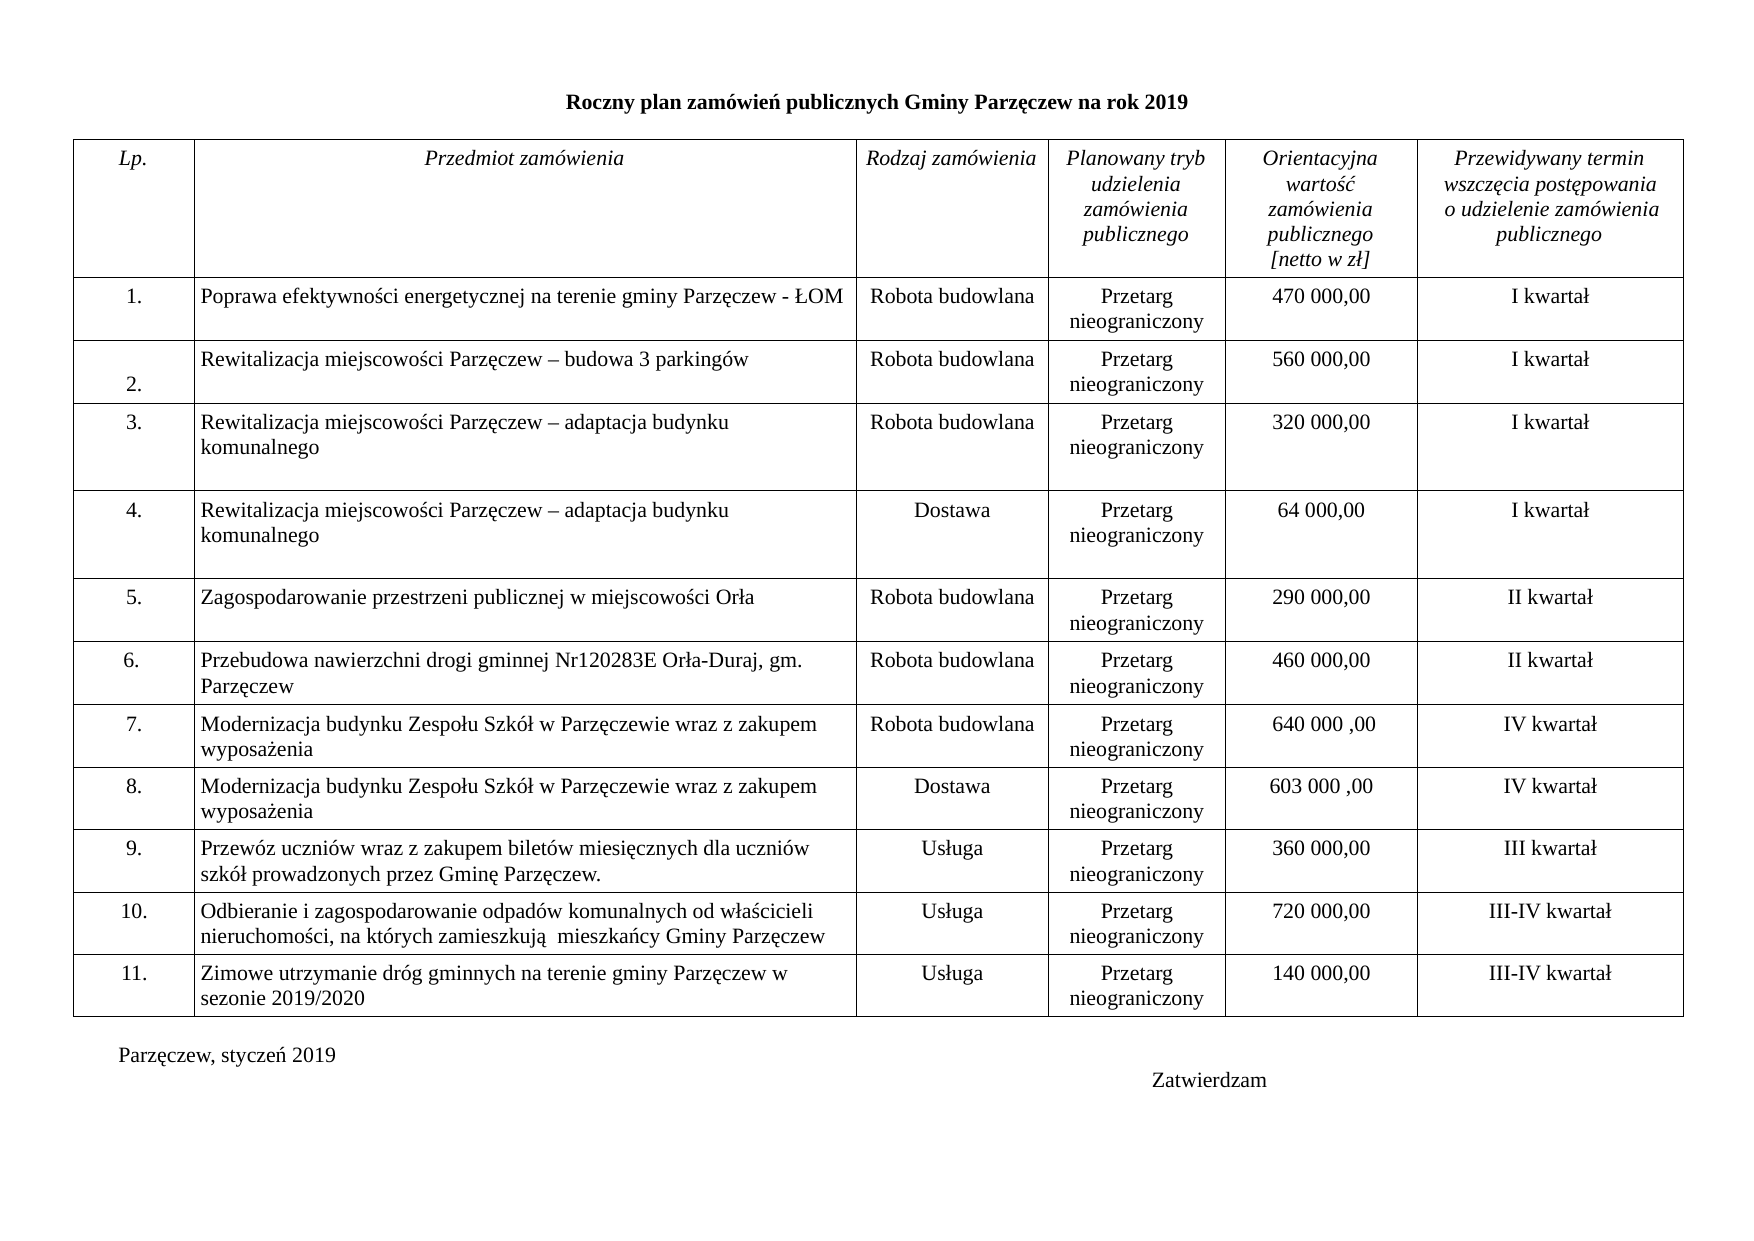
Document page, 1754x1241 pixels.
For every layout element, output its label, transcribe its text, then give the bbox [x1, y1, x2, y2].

table_cell Modernizacja budynku Zespołu Szkół w Parzęczewie wraz z zakupem wyposażenia [195, 768, 856, 829]
table_cell Robota budowlana [857, 404, 1048, 490]
table_cell 470 000,00 [1226, 278, 1417, 339]
table_cell III-IV kwartał [1418, 955, 1683, 1016]
table_cell 64 000,00 [1226, 491, 1417, 578]
table_cell Zagospodarowanie przestrzeni publicznej w miejscowości Orła [195, 579, 856, 641]
table_cell II kwartał [1418, 579, 1683, 641]
table_cell Dostawa [857, 768, 1048, 829]
table_cell Odbieranie i zagospodarowanie odpadów komunalnych od właścicieli nieruchomości, na których zamieszkują mieszkańcy Gminy Parzęczew [195, 893, 856, 954]
table_cell Przetarg nieograniczony [1049, 341, 1225, 403]
table_cell 10. [74, 893, 194, 954]
table_cell 720 000,00 [1226, 893, 1417, 954]
table_cell Robota budowlana [857, 278, 1048, 339]
table_cell IV kwartał [1418, 705, 1683, 767]
table_cell Przebudowa nawierzchni drogi gminnej Nr120283E Orła-Duraj, gm. Parzęczew [195, 642, 856, 704]
table_cell Zimowe utrzymanie dróg gminnych na terenie gminy Parzęczew w sezonie 2019/2020 [195, 955, 856, 1016]
table_cell I kwartał [1418, 491, 1683, 578]
table_header Lp. [74, 140, 194, 277]
text Roczny plan zamówień publicznych Gminy Parzęczew na rok 2019 [118, 89, 1636, 114]
table_cell 140 000,00 [1226, 955, 1417, 1016]
table_cell Przetarg nieograniczony [1049, 278, 1225, 339]
table_cell Rewitalizacja miejscowości Parzęczew – adaptacja budynku komunalnego [195, 491, 856, 578]
table_cell Rewitalizacja miejscowości Parzęczew – adaptacja budynku komunalnego [195, 404, 856, 490]
table_cell 460 000,00 [1226, 642, 1417, 704]
table_cell I kwartał [1418, 341, 1683, 403]
table_cell Robota budowlana [857, 579, 1048, 641]
table_cell 320 000,00 [1226, 404, 1417, 490]
table_cell Przetarg nieograniczony [1049, 642, 1225, 704]
table_cell 603 000 ,00 [1226, 768, 1417, 829]
table_cell 290 000,00 [1226, 579, 1417, 641]
table_cell Przetarg nieograniczony [1049, 955, 1225, 1016]
table_cell 640 000 ,00 [1226, 705, 1417, 767]
table_cell 360 000,00 [1226, 830, 1417, 891]
table_cell 5. [74, 579, 194, 641]
table_cell Przetarg nieograniczony [1049, 404, 1225, 490]
table_cell Poprawa efektywności energetycznej na terenie gminy Parzęczew - ŁOM [195, 278, 856, 339]
text Parzęczew, styczeń 2019 [118, 1042, 1636, 1067]
table_cell Usługa [857, 893, 1048, 954]
table_cell Przetarg nieograniczony [1049, 705, 1225, 767]
table_cell 1. [74, 278, 194, 339]
table_cell Przetarg nieograniczony [1049, 893, 1225, 954]
table_cell Przetarg nieograniczony [1049, 491, 1225, 578]
table_header Orientacyjna wartość zamówienia publicznego [netto w zł] [1226, 140, 1417, 277]
table_cell Usługa [857, 955, 1048, 1016]
table_cell III kwartał [1418, 830, 1683, 891]
table_cell 560 000,00 [1226, 341, 1417, 403]
table_cell IV kwartał [1418, 768, 1683, 829]
table_cell 7. [74, 705, 194, 767]
table_cell Robota budowlana [857, 642, 1048, 704]
table_header Planowany tryb udzielenia zamówienia publicznego [1049, 140, 1225, 277]
text Zatwierdzam [118, 1067, 1636, 1092]
table_cell 11. [74, 955, 194, 1016]
table_cell Przetarg nieograniczony [1049, 768, 1225, 829]
table_cell 4. [74, 491, 194, 578]
table_cell Przetarg nieograniczony [1049, 579, 1225, 641]
table_cell I kwartał [1418, 404, 1683, 490]
table_cell Dostawa [857, 491, 1048, 578]
table_header Rodzaj zamówienia [857, 140, 1048, 277]
table_cell Przetarg nieograniczony [1049, 830, 1225, 891]
table_cell Rewitalizacja miejscowości Parzęczew – budowa 3 parkingów [195, 341, 856, 403]
table_cell 3. [74, 404, 194, 490]
table_cell 8. [74, 768, 194, 829]
table_cell Robota budowlana [857, 341, 1048, 403]
table_cell III-IV kwartał [1418, 893, 1683, 954]
table_header Przedmiot zamówienia [195, 140, 856, 277]
table_cell 9. [74, 830, 194, 891]
table_cell Usługa [857, 830, 1048, 891]
table_cell 2. [74, 341, 194, 403]
table_cell 6. [74, 642, 194, 704]
table_cell Modernizacja budynku Zespołu Szkół w Parzęczewie wraz z zakupem wyposażenia [195, 705, 856, 767]
table_cell Robota budowlana [857, 705, 1048, 767]
table_header Przewidywany termin wszczęcia postępowania o udzielenie zamówienia publicznego [1418, 140, 1683, 277]
table_cell Przewóz uczniów wraz z zakupem biletów miesięcznych dla uczniów szkół prowadzonych przez Gminę Parzęczew. [195, 830, 856, 891]
table_cell I kwartał [1418, 278, 1683, 339]
table_cell II kwartał [1418, 642, 1683, 704]
